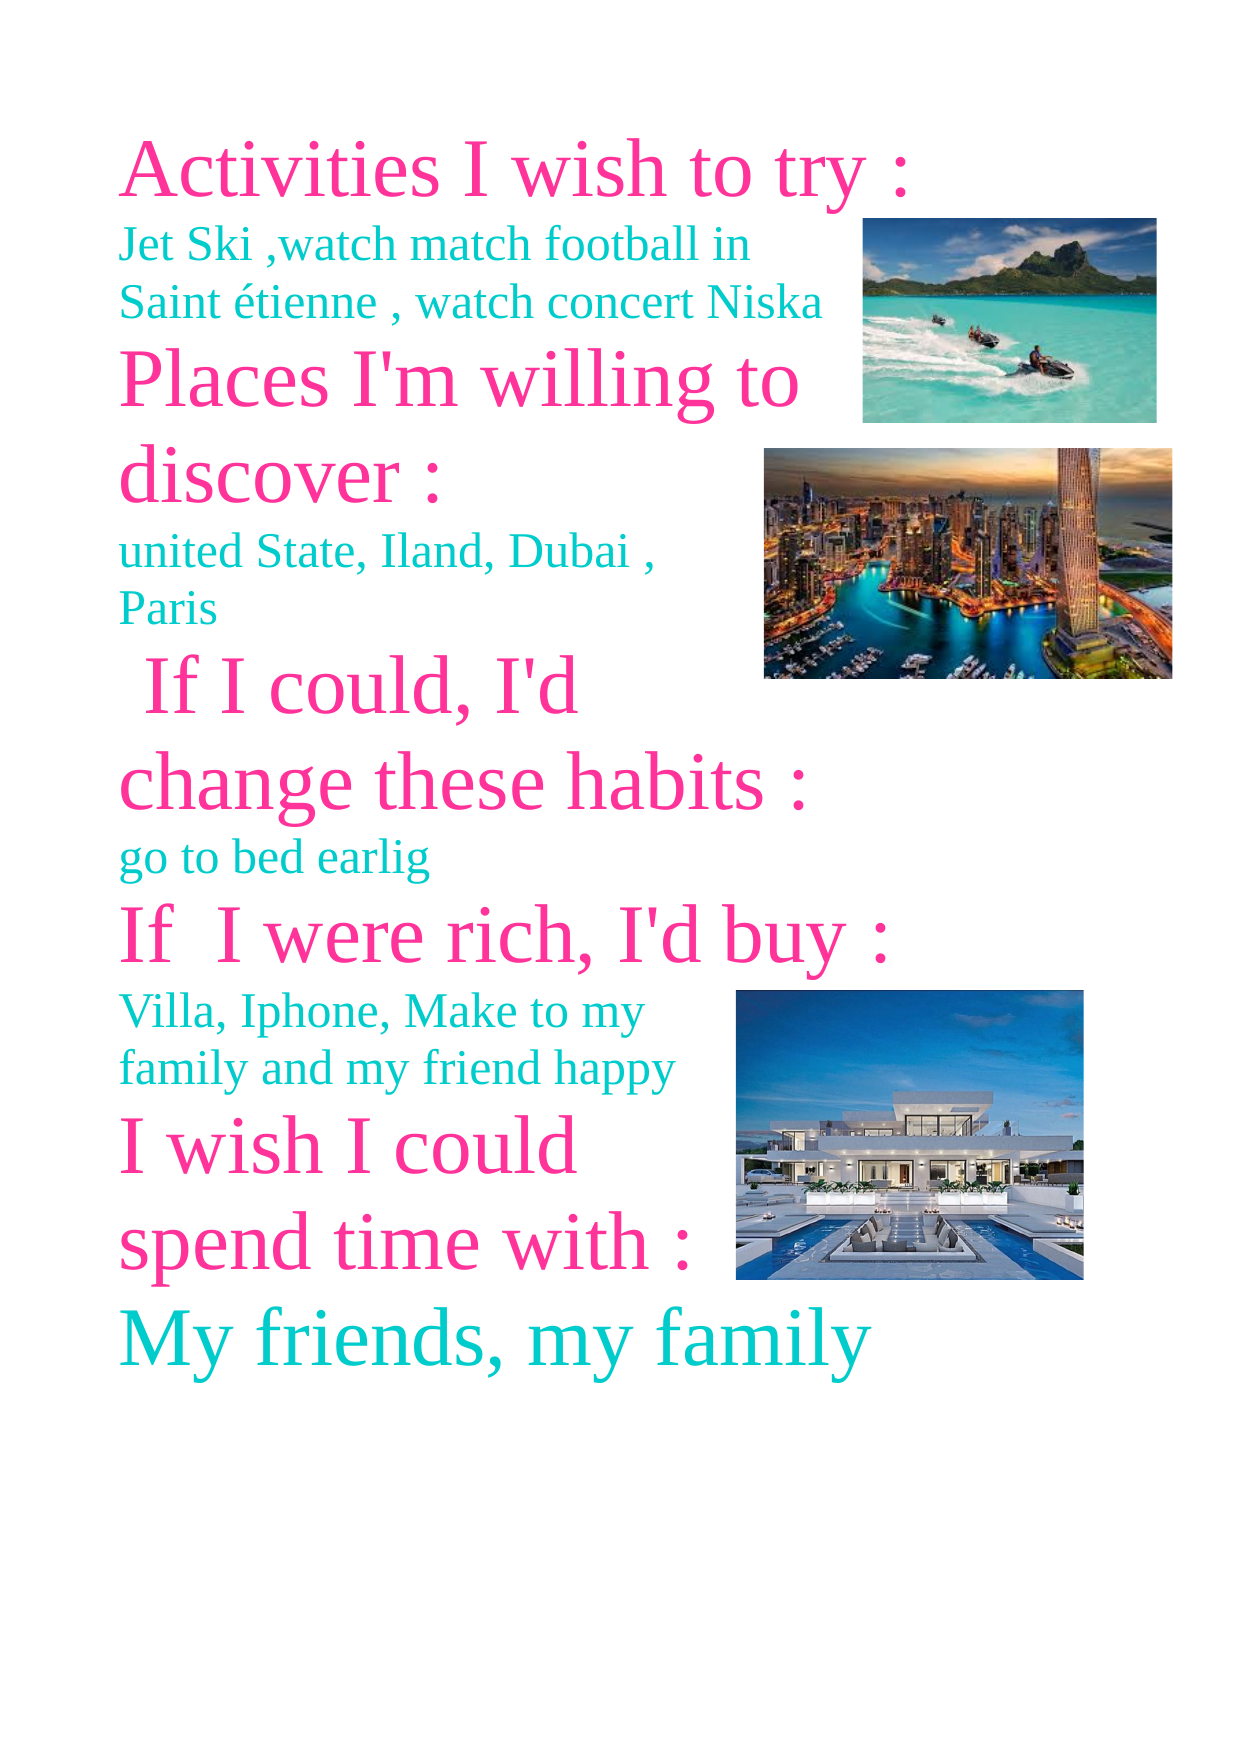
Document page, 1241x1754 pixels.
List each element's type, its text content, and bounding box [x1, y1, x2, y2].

text Activities I wish to try : [118, 118, 1122, 214]
text united State, Iland, Dubai , Paris [118, 521, 763, 636]
text go to bed earlig [118, 827, 1122, 885]
picture [763, 448, 1173, 679]
text If I were rich, I'd buy : [118, 885, 1122, 981]
text Villa, Iphone, Make to my family and my friend happy [118, 981, 1122, 1096]
text I wish I could spend time with : [118, 1096, 1122, 1287]
text My friends, my family [118, 1287, 1122, 1383]
picture [735, 990, 1084, 1280]
text If I could, I'd change these habits : [118, 636, 1122, 827]
text Jet Ski ,watch match football in Saint étienne , watch concert Niska [118, 214, 1122, 329]
text Places I'm willing to discover : [118, 329, 1122, 521]
picture [862, 218, 1157, 423]
